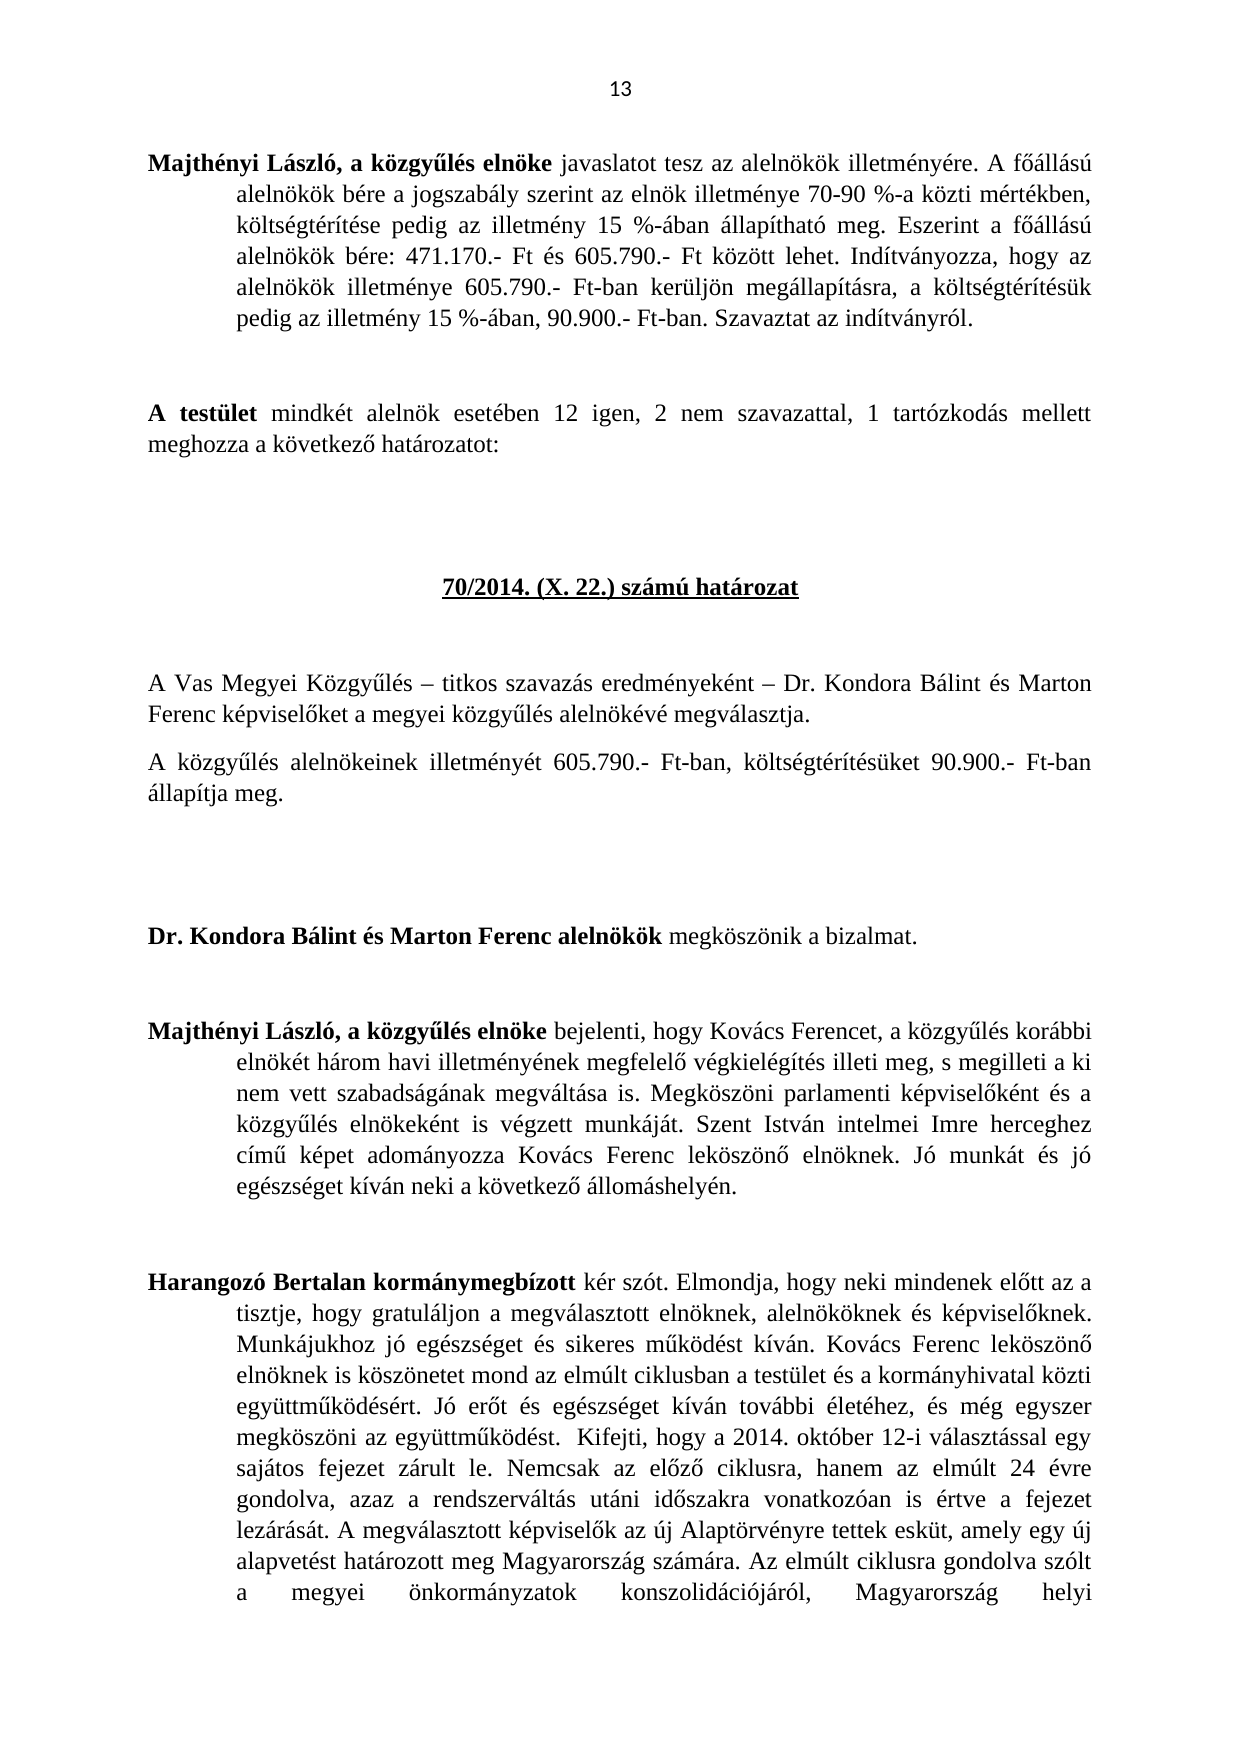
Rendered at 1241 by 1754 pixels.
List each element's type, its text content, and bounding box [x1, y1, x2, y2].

text A közgyűlés alelnökeinek illetményét 605.790.- Ft-ban, költségtérítésüket 90.900.- Ft-ban állapítja meg. [148, 747, 1093, 806]
text 70/2014. (X. 22.) számú határozat [148, 572, 1093, 601]
text Harangozó Bertalan kormánymegbízott kér szót. Elmondja, hogy neki mindenek előtt az a tisztje, hogy gratuláljon a megválasztott elnöknek, alelnököknek és képviselőknek. Munkájukhoz jó egészséget és sikeres működést kíván. Kovács Ferenc leköszönő elnöknek is köszönetet mond az elmúlt ciklusban a testület és a kormányhivatal közti együttműködésért. Jó erőt és egészséget kíván további életéhez, és még egyszer megköszöni az együttműködést. Kifejti, hogy a 2014. október 12-i választással egy sajátos fejezet zárult le. Nemcsak az előző ciklusra, hanem az elmúlt 24 évre gondolva, azaz a rendszerváltás utáni időszakra vonatkozóan is értve a fejezet lezárását. A megválasztott képviselők az új Alaptörvényre tettek esküt, amely egy új alapvetést határozott meg Magyarország számára. Az elmúlt ciklusra gondolva szólt a megyei önkormányzatok konszolidációjáról, Magyarország helyi [148, 1267, 1093, 1606]
text A testület mindkét alelnök esetében 12 igen, 2 nem szavazattal, 1 tartózkodás mellett meghozza a következő határozatot: [148, 398, 1093, 458]
text Majthényi László, a közgyűlés elnöke bejelenti, hogy Kovács Ferencet, a közgyűlés korábbi elnökét három havi illetményének megfelelő végkielégítés illeti meg, s megilleti a ki nem vett szabadságának megváltása is. Megköszöni parlamenti képviselőként és a közgyűlés elnökeként is végzett munkáját. Szent István intelmei Imre herceghez című képet adományozza Kovács Ferenc leköszönő elnöknek. Jó munkát és jó egészséget kíván neki a következő állomáshelyén. [148, 1016, 1093, 1200]
text Dr. Kondora Bálint és Marton Ferenc alelnökök megköszönik a bizalmat. [148, 921, 1093, 949]
text Majthényi László, a közgyűlés elnöke javaslatot tesz az alelnökök illetményére. A főállású alelnökök bére a jogszabály szerint az elnök illetménye 70-90 %-a közti mértékben, költségtérítése pedig az illetmény 15 %-ában állapítható meg. Eszerint a főállású alelnökök bére: 471.170.- Ft és 605.790.- Ft között lehet. Indítványozza, hogy az alelnökök illetménye 605.790.- Ft-ban kerüljön megállapításra, a költségtérítésük pedig az illetmény 15 %-ában, 90.900.- Ft-ban. Szavaztat az indítványról. [148, 148, 1093, 332]
text A Vas Megyei Közgyűlés – titkos szavazás eredményeként – Dr. Kondora Bálint és Marton Ferenc képviselőket a megyei közgyűlés alelnökévé megválasztja. [148, 668, 1093, 728]
